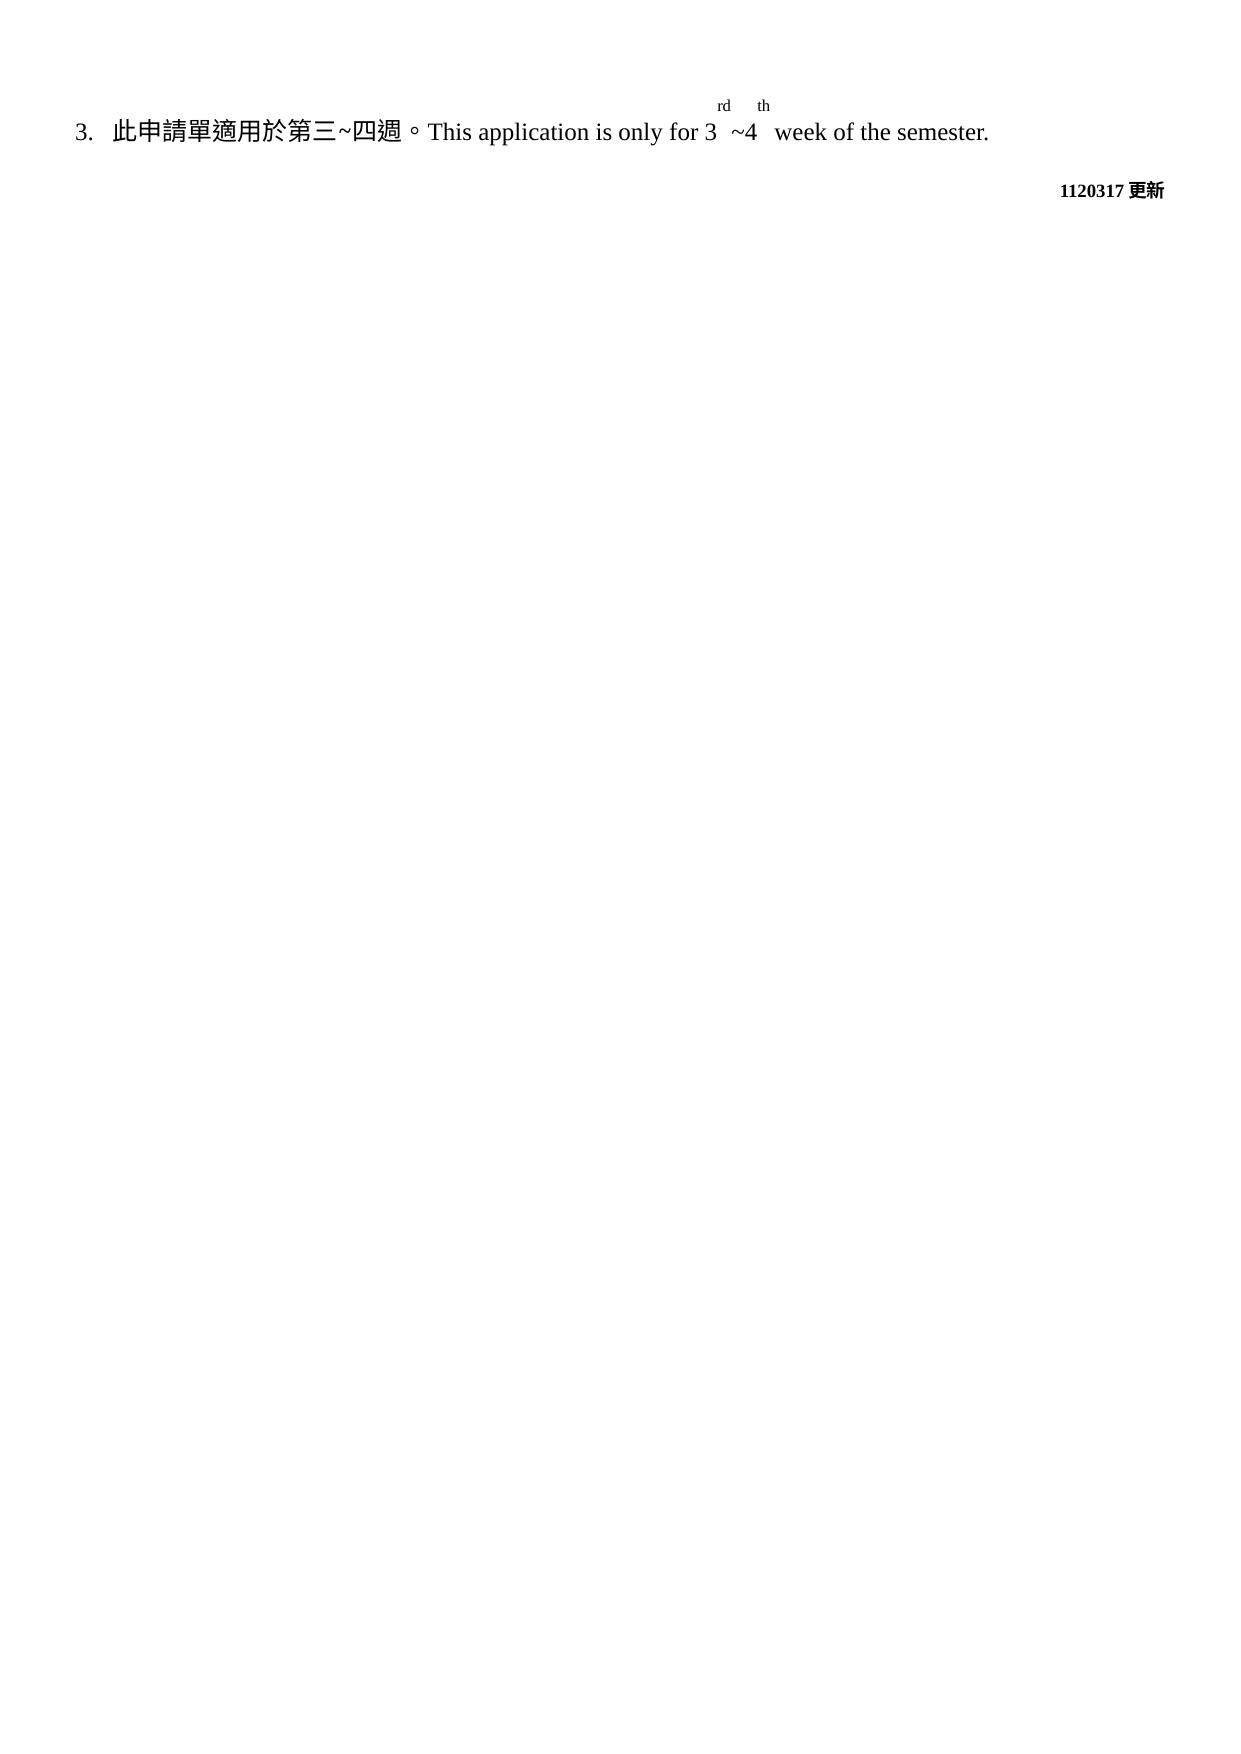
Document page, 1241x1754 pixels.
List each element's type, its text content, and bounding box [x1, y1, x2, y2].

text 1120317更新 [75, 176, 1165, 203]
list 此申請單適用於第三~四週。This application is only for 3rd~4th week of the semester. [75, 96, 1165, 147]
